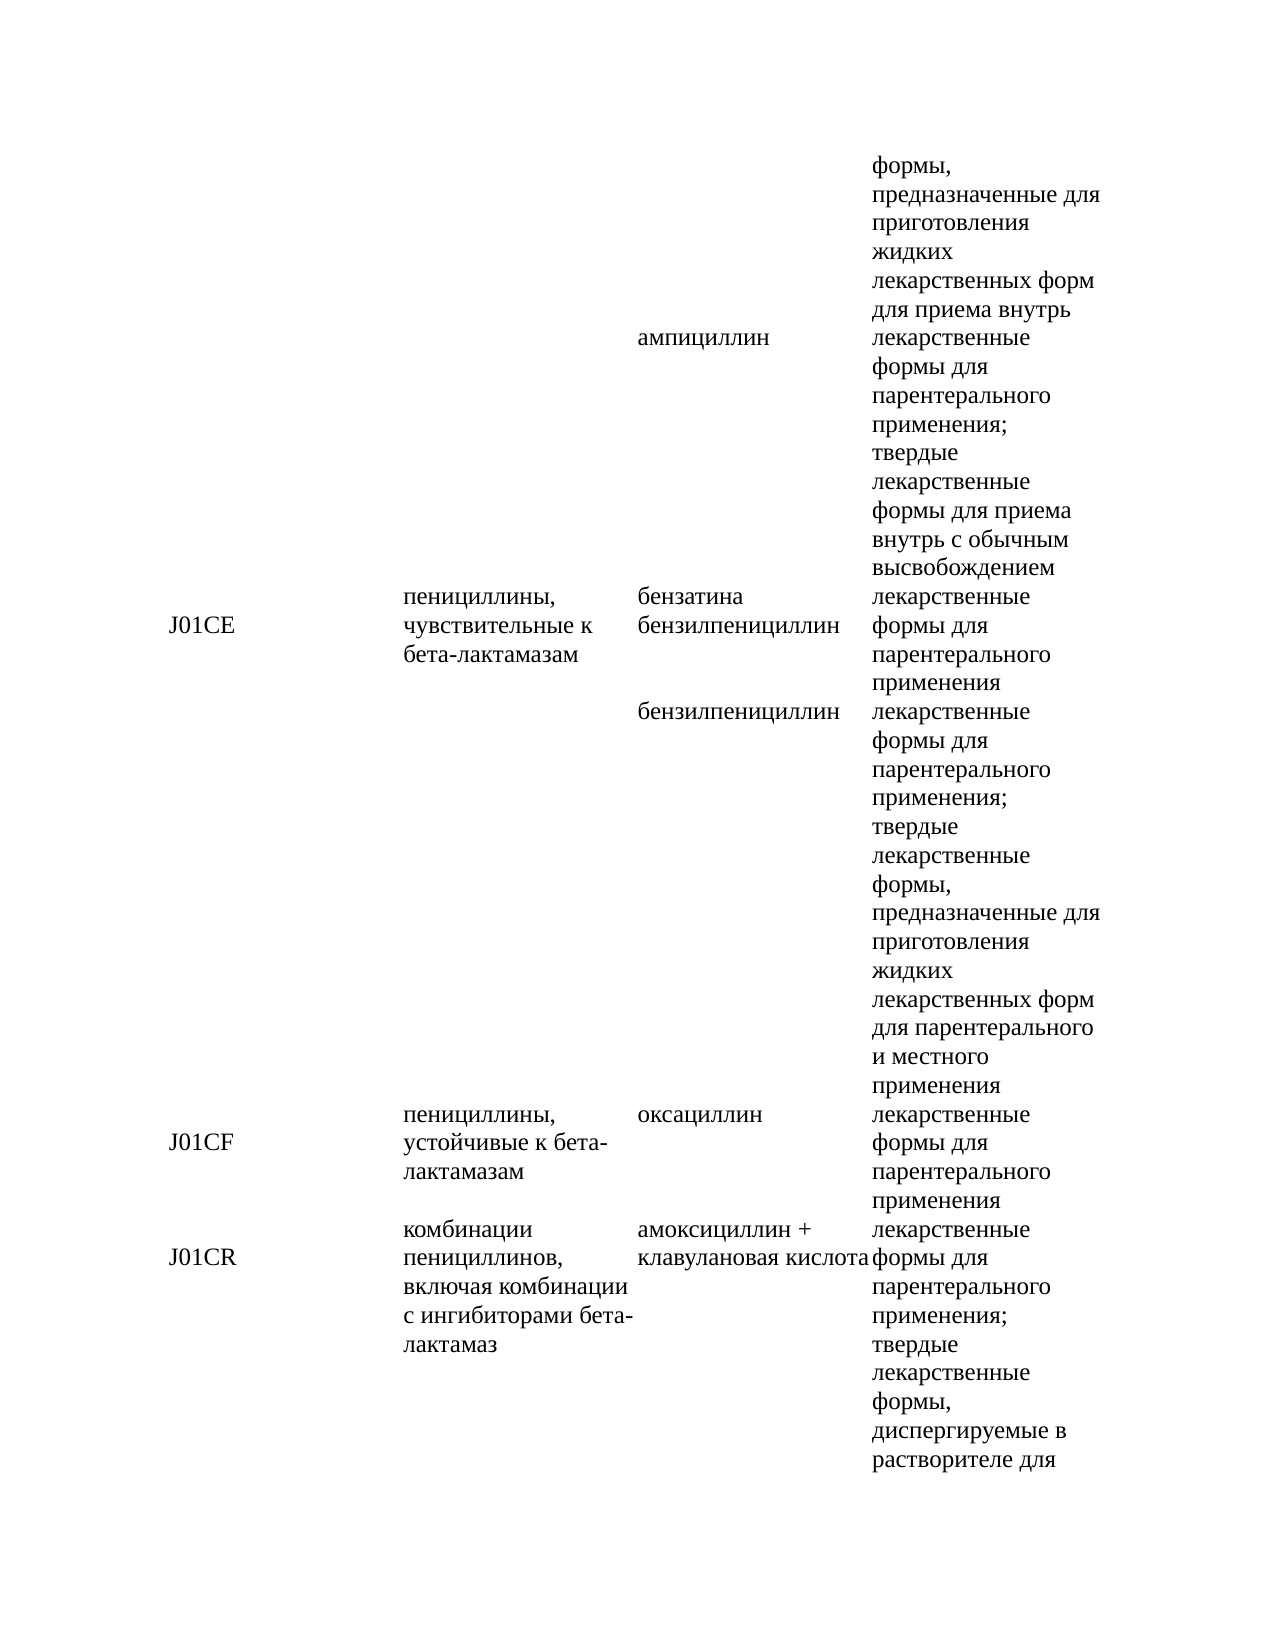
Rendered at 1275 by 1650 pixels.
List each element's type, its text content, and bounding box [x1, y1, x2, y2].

table_cell пенициллины, устойчивые к бета-лактамазам [403, 1099, 637, 1214]
table_cell лекарственные формы для парентерального применения; твердые лекарственные формы, диспергируемые в растворителе для [872, 1214, 1106, 1472]
table_cell J01CE [169, 581, 403, 1099]
table_cell амоксициллин + клавулановая кислота [638, 1214, 872, 1472]
table_cell J01CF [169, 1099, 403, 1214]
table_cell лекарственные формы для парентерального применения; твердые лекарственные формы, предназначенные для приготовления жидких лекарственных форм для парентерального и местного применения [872, 696, 1106, 1099]
table_cell формы, предназначенные для приготовления жидких лекарственных форм для приема внутрь [872, 150, 1106, 322]
table_cell комбинации пенициллинов, включая комбинации с ингибиторами бета-лактамаз [403, 1214, 637, 1472]
table_cell ампициллин [638, 323, 872, 581]
table_cell бензатина бензилпенициллин [638, 581, 872, 696]
table_cell J01CR [169, 1214, 403, 1472]
table_cell [638, 150, 872, 322]
table_cell лекарственные формы для парентерального применения [872, 1099, 1106, 1214]
table_cell лекарственные формы для парентерального применения [872, 581, 1106, 696]
table_cell [169, 150, 403, 581]
table_cell [403, 150, 637, 581]
table_cell лекарственные формы для парентерального применения; твердые лекарственные формы для приема внутрь с обычным высвобождением [872, 323, 1106, 581]
table_cell оксациллин [638, 1099, 872, 1214]
table_cell пенициллины, чувствительные к бета-лактамазам [403, 581, 637, 1099]
table_cell бензилпенициллин [638, 696, 872, 1099]
